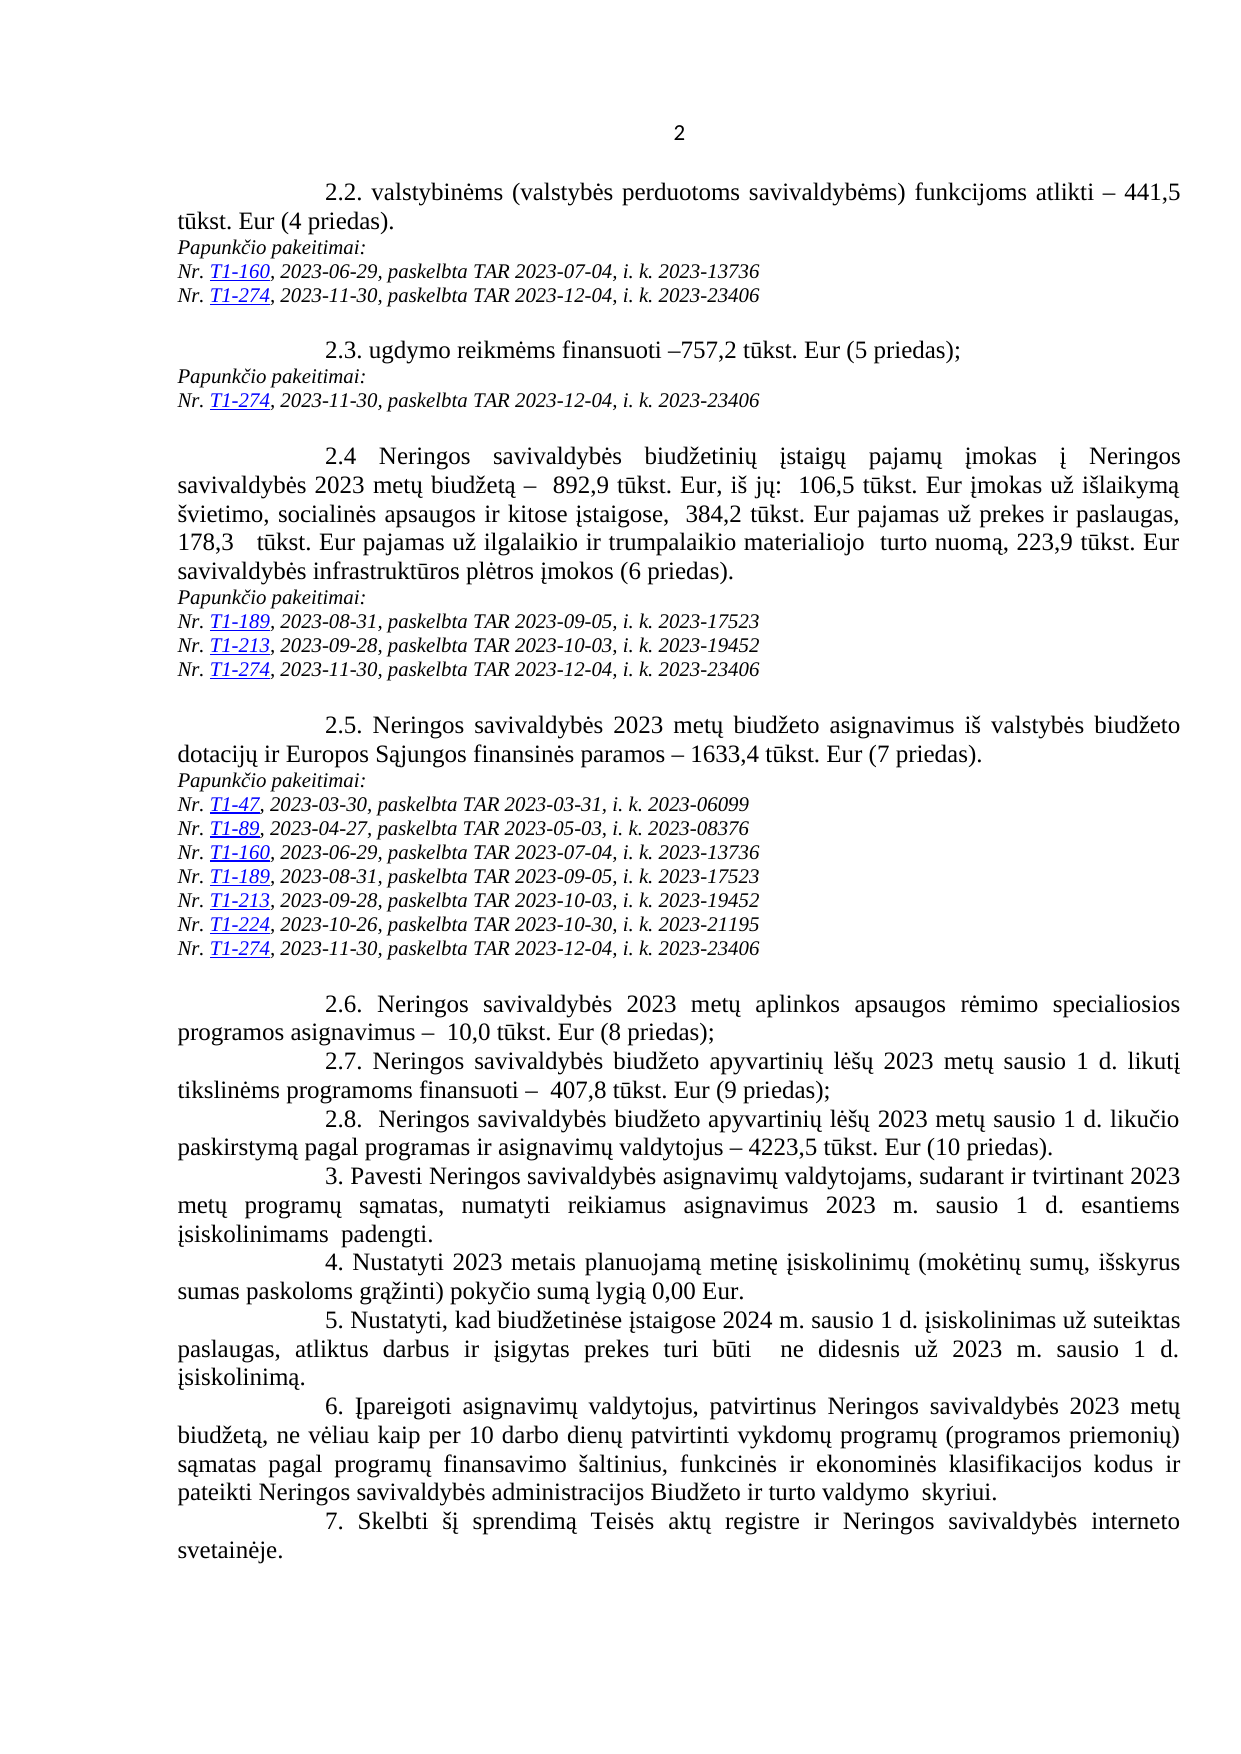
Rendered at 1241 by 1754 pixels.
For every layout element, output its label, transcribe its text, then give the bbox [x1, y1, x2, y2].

text 2.2. valstybinėms (valstybės perduotoms savivaldybėms) funkcijoms atlikti – 441,5 tūkst. Eur (4 priedas). [177, 177, 1181, 235]
text Nr. T1-274, 2023-11-30, paskelbta TAR 2023-12-04, i. k. 2023-23406 [177, 388, 1181, 412]
text 2.3. ugdymo reikmėms finansuoti –757,2 tūkst. Eur (5 priedas); [177, 336, 1181, 364]
text 5. Nustatyti, kad biudžetinėse įstaigose 2024 m. sausio 1 d. įsiskolinimas už suteiktas paslaugas, atliktus darbus ir įsigytas prekes turi būti ne didesnis už 2023 m. sausio 1 d. įsiskolinimą. [177, 1305, 1181, 1391]
text Nr. T1-274, 2023-11-30, paskelbta TAR 2023-12-04, i. k. 2023-23406 [177, 657, 1181, 681]
text Papunkčio pakeitimai: [177, 235, 1181, 259]
text 4. Nustatyti 2023 metais planuojamą metinę įsiskolinimų (mokėtinų sumų, išskyrus sumas paskoloms grąžinti) pokyčio sumą lygią 0,00 Eur. [177, 1247, 1181, 1305]
text Nr. T1-213, 2023-09-28, paskelbta TAR 2023-10-03, i. k. 2023-19452 [177, 633, 1181, 657]
text 7. Skelbti šį sprendimą Teisės aktų registre ir Neringos savivaldybės interneto svetainėje. [177, 1506, 1181, 1564]
text Nr. T1-160, 2023-06-29, paskelbta TAR 2023-07-04, i. k. 2023-13736 [177, 259, 1181, 283]
text Nr. T1-274, 2023-11-30, paskelbta TAR 2023-12-04, i. k. 2023-23406 [177, 283, 1181, 307]
text Papunkčio pakeitimai: [177, 585, 1181, 609]
text 2.6. Neringos savivaldybės 2023 metų aplinkos apsaugos rėmimo specialiosios programos asignavimus – 10,0 tūkst. Eur (8 priedas); [177, 989, 1181, 1046]
text 6. Įpareigoti asignavimų valdytojus, patvirtinus Neringos savivaldybės 2023 metų biudžetą, ne vėliau kaip per 10 darbo dienų patvirtinti vykdomų programų (programos priemonių) sąmatas pagal programų finansavimo šaltinius, funkcinės ir ekonominės klasifikacijos kodus ir pateikti Neringos savivaldybės administracijos Biudžeto ir turto valdymo skyriui. [177, 1391, 1181, 1506]
text 2.8. Neringos savivaldybės biudžeto apyvartinių lėšų 2023 metų sausio 1 d. likučio paskirstymą pagal programas ir asignavimų valdytojus – 4223,5 tūkst. Eur (10 priedas). [177, 1104, 1181, 1161]
text 2.5. Neringos savivaldybės 2023 metų biudžeto asignavimus iš valstybės biudžeto dotacijų ir Europos Sąjungos finansinės paramos – 1633,4 tūkst. Eur (7 priedas). [177, 710, 1181, 767]
text Nr. T1-89, 2023-04-27, paskelbta TAR 2023-05-03, i. k. 2023-08376 [177, 816, 1181, 840]
text Nr. T1-189, 2023-08-31, paskelbta TAR 2023-09-05, i. k. 2023-17523 [177, 864, 1181, 888]
text 2.4 Neringos savivaldybės biudžetinių įstaigų pajamų įmokas į Neringos savivaldybės 2023 metų biudžetą – 892,9 tūkst. Eur, iš jų: 106,5 tūkst. Eur įmokas už išlaikymą švietimo, socialinės apsaugos ir kitose įstaigose, 384,2 tūkst. Eur pajamas už prekes ir paslaugas, 178,3 tūkst. Eur pajamas už ilgalaikio ir trumpalaikio materialiojo turto nuomą, 223,9 tūkst. Eur savivaldybės infrastruktūros plėtros įmokos (6 priedas). [177, 441, 1181, 585]
text 2.7. Neringos savivaldybės biudžeto apyvartinių lėšų 2023 metų sausio 1 d. likutį tikslinėms programoms finansuoti – 407,8 tūkst. Eur (9 priedas); [177, 1046, 1181, 1104]
text Papunkčio pakeitimai: [177, 767, 1181, 792]
text Nr. T1-47, 2023-03-30, paskelbta TAR 2023-03-31, i. k. 2023-06099 [177, 792, 1181, 816]
text Nr. T1-274, 2023-11-30, paskelbta TAR 2023-12-04, i. k. 2023-23406 [177, 936, 1181, 960]
text Nr. T1-224, 2023-10-26, paskelbta TAR 2023-10-30, i. k. 2023-21195 [177, 912, 1181, 936]
text Nr. T1-189, 2023-08-31, paskelbta TAR 2023-09-05, i. k. 2023-17523 [177, 609, 1181, 633]
text Papunkčio pakeitimai: [177, 364, 1181, 388]
text Nr. T1-213, 2023-09-28, paskelbta TAR 2023-10-03, i. k. 2023-19452 [177, 888, 1181, 912]
text 3. Pavesti Neringos savivaldybės asignavimų valdytojams, sudarant ir tvirtinant 2023 metų programų sąmatas, numatyti reikiamus asignavimus 2023 m. sausio 1 d. esantiems įsiskolinimams padengti. [177, 1161, 1181, 1247]
text Nr. T1-160, 2023-06-29, paskelbta TAR 2023-07-04, i. k. 2023-13736 [177, 840, 1181, 864]
